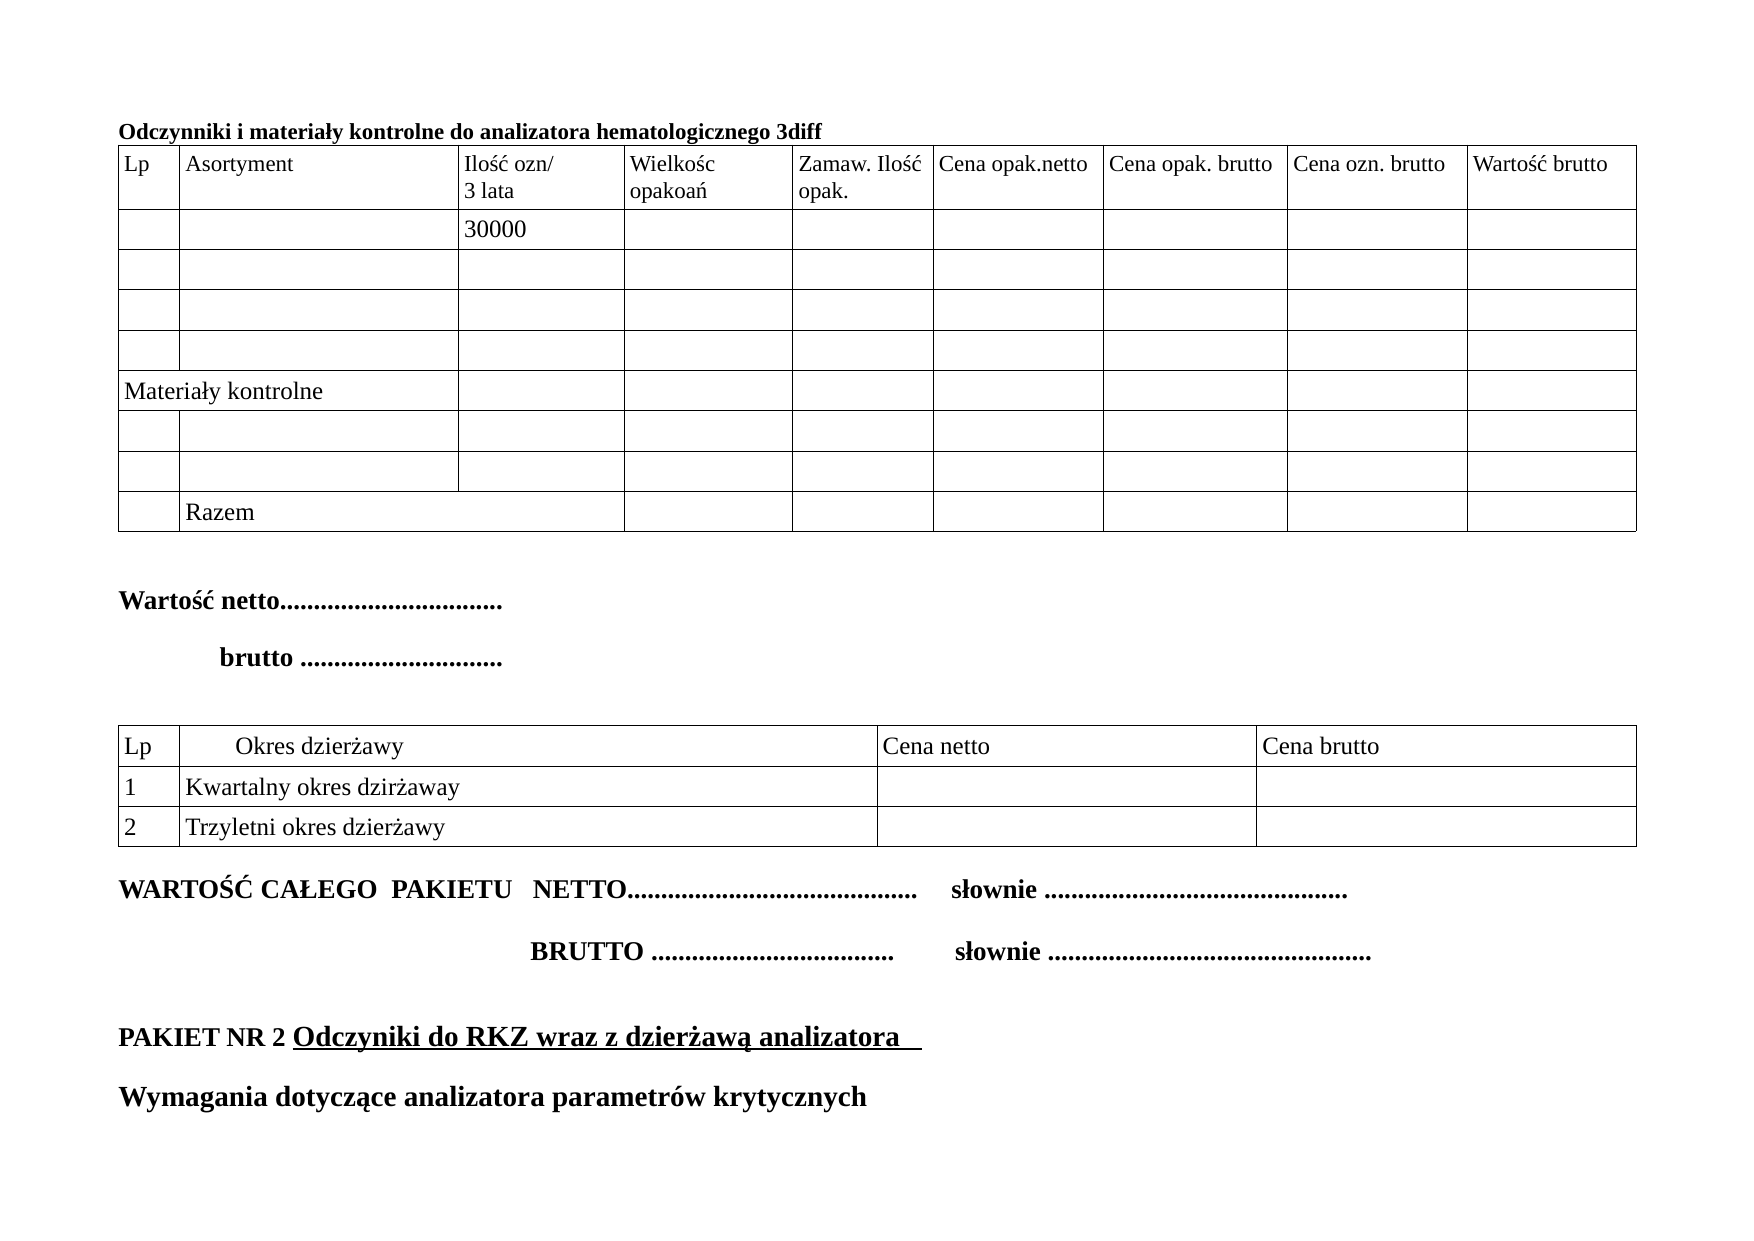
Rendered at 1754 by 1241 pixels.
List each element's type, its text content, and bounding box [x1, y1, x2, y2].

table_cell [934, 290, 1103, 330]
table_cell [459, 371, 624, 410]
table_cell [1104, 210, 1287, 249]
table_cell Razem [180, 492, 624, 531]
table_header Wielkośc opakoań [625, 146, 792, 209]
table_cell [119, 210, 179, 249]
table_cell [1288, 290, 1467, 330]
table_cell [793, 411, 933, 451]
table_cell [1288, 371, 1467, 410]
table_cell [1468, 411, 1636, 451]
table_cell [934, 210, 1103, 249]
table_cell [119, 452, 179, 491]
text PAKIET NR 2 Odczyniki do RKZ wraz z dzierżawą analizatora [118, 1019, 1636, 1052]
table_cell [459, 250, 624, 289]
table_cell [180, 210, 458, 249]
table_cell [793, 250, 933, 289]
table_cell 2 [119, 807, 179, 846]
table_cell [1468, 250, 1636, 289]
table_cell [180, 452, 458, 491]
table_cell [625, 492, 792, 531]
table_cell [1288, 250, 1467, 289]
table_cell 30000 [459, 210, 624, 249]
table_header Cena netto [878, 726, 1256, 766]
table_cell [119, 290, 179, 330]
table_cell [1468, 492, 1636, 531]
table_cell [180, 290, 458, 330]
table_cell [1288, 411, 1467, 451]
table_cell [934, 452, 1103, 491]
table_header Wartość brutto [1468, 146, 1636, 209]
table_cell [625, 210, 792, 249]
table_cell [793, 331, 933, 370]
table_cell [1104, 452, 1287, 491]
table_cell [1104, 492, 1287, 531]
table_cell [934, 411, 1103, 451]
table_cell [625, 331, 792, 370]
table_cell [180, 331, 458, 370]
table_cell [1104, 250, 1287, 289]
table_cell [793, 210, 933, 249]
table_cell Kwartalny okres dzirżaway [180, 767, 877, 806]
table_header Cena opak. brutto [1104, 146, 1287, 209]
text Wymagania dotyczące analizatora parametrów krytycznych [118, 1079, 1636, 1112]
table_cell Materiały kontrolne [119, 371, 458, 410]
table_cell [625, 290, 792, 330]
table_cell [119, 492, 179, 531]
table_header Lp [119, 726, 179, 766]
text brutto .............................. [118, 642, 1636, 673]
table_cell [1104, 371, 1287, 410]
table_cell [119, 331, 179, 370]
table_header Cena opak.netto [934, 146, 1103, 209]
table_cell [625, 371, 792, 410]
table_cell [934, 250, 1103, 289]
table_cell [1257, 807, 1636, 846]
text Odczynniki i materiały kontrolne do analizatora hematologicznego 3diff [118, 118, 1636, 144]
table_cell [1468, 371, 1636, 410]
table_cell [793, 492, 933, 531]
table_cell [1288, 210, 1467, 249]
table_cell [459, 331, 624, 370]
table_cell [934, 331, 1103, 370]
table_cell [1288, 331, 1467, 370]
table_header Cena ozn. brutto [1288, 146, 1467, 209]
table_cell [1104, 290, 1287, 330]
table_cell [625, 452, 792, 491]
text BRUTTO .................................... słownie ................................................ [118, 935, 1636, 966]
table_cell [119, 250, 179, 289]
table_cell Trzyletni okres dzierżawy [180, 807, 877, 846]
table_cell [934, 371, 1103, 410]
table_cell [878, 807, 1256, 846]
table_cell [180, 250, 458, 289]
table_cell [459, 411, 624, 451]
table_header Ilość ozn/ 3 lata [459, 146, 624, 209]
table_cell [793, 290, 933, 330]
table_header Lp [119, 146, 179, 209]
table_cell [1468, 290, 1636, 330]
table_header Asortyment [180, 146, 458, 209]
table_cell [459, 452, 624, 491]
table_cell [1104, 331, 1287, 370]
table_cell [793, 371, 933, 410]
table_header Cena brutto [1257, 726, 1636, 766]
table_cell [1257, 767, 1636, 806]
table_cell [1468, 452, 1636, 491]
text Wartość netto................................. [118, 584, 1636, 615]
table_header Zamaw. Ilość opak. [793, 146, 933, 209]
table_cell 1 [119, 767, 179, 806]
table_cell [625, 411, 792, 451]
table_cell [1468, 210, 1636, 249]
table_cell [934, 492, 1103, 531]
table_cell [1468, 331, 1636, 370]
table_cell [1104, 411, 1287, 451]
table_cell [119, 411, 179, 451]
table_cell [793, 452, 933, 491]
table_cell [459, 290, 624, 330]
table_header Okres dzierżawy [180, 726, 877, 766]
table_cell [878, 767, 1256, 806]
table_cell [1288, 452, 1467, 491]
table_cell [625, 250, 792, 289]
table_cell [1288, 492, 1467, 531]
table_cell [180, 411, 458, 451]
text WARTOŚĆ CAŁEGO PAKIETU NETTO........................................... słownie ............................................. [118, 873, 1636, 904]
